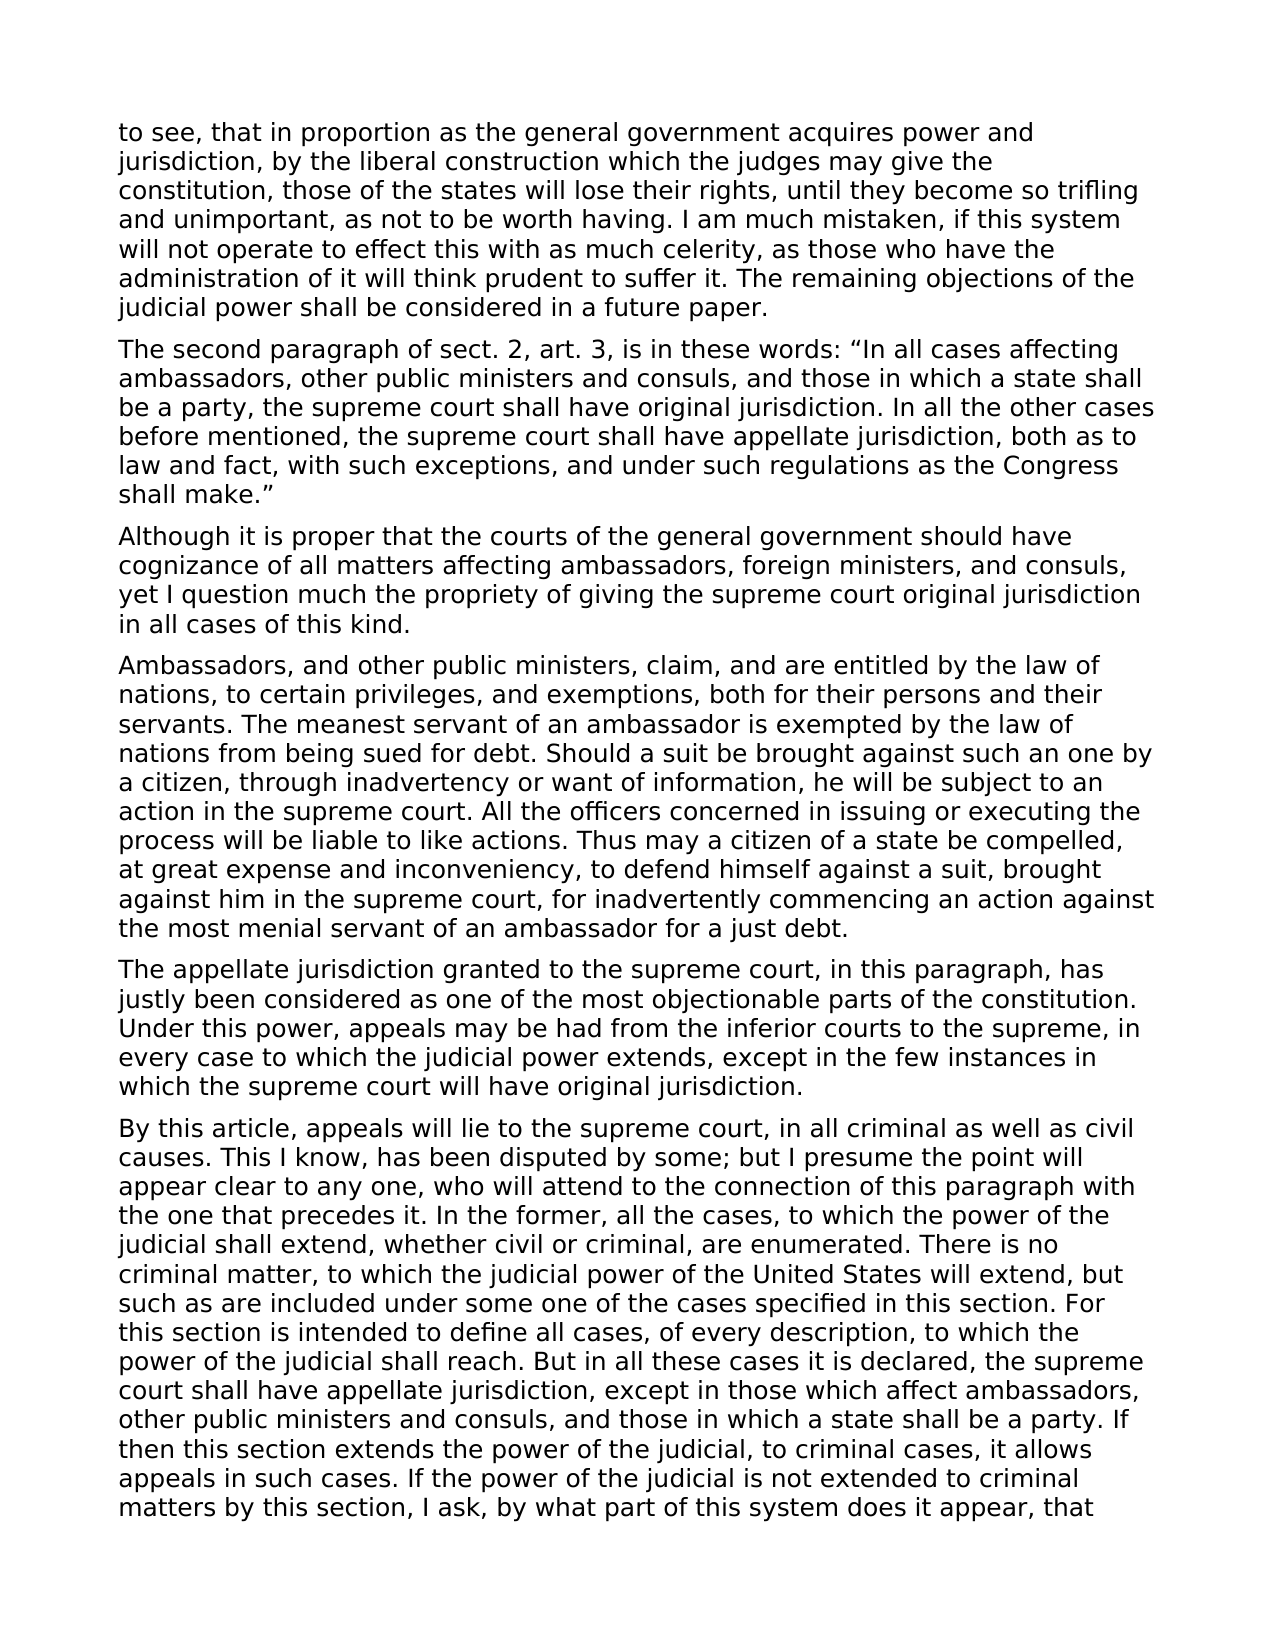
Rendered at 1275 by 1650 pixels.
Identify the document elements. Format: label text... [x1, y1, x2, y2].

text Ambassadors, and other public ministers, claim, and are entitled by the law of nations, to certain privileges, and exemptions, both for their persons and their servants. The meanest servant of an ambassador is exempted by the law of nations from being sued for debt. Should a suit be brought against such an one by a citizen, through inadvertency or want of information, he will be subject to an action in the supreme court. All the officers concerned in issuing or executing the process will be liable to like actions. Thus may a citizen of a state be compelled, at great expense and inconveniency, to defend himself against a suit, brought against him in the supreme court, for inadvertently commencing an action against the most menial servant of an ambassador for a just debt. [118, 651, 1157, 943]
text The appellate jurisdiction granted to the supreme court, in this paragraph, has justly been considered as one of the most objectionable parts of the constitution. Under this power, appeals may be had from the inferior courts to the supreme, in every case to which the judicial power extends, except in the few instances in which the supreme court will have original jurisdiction. [118, 956, 1157, 1101]
text Although it is proper that the courts of the general government should have cognizance of all matters affecting ambassadors, foreign ministers, and consuls, yet I question much the propriety of giving the supreme court original jurisdiction in all cases of this kind. [118, 522, 1157, 639]
text The second paragraph of sect. 2, art. 3, is in these words: “In all cases affecting ambassadors, other public ministers and consuls, and those in which a state shall be a party, the supreme court shall have original jurisdiction. In all the other cases before mentioned, the supreme court shall have appellate jurisdiction, both as to law and fact, with such exceptions, and under such regulations as the Congress shall make.” [118, 335, 1157, 510]
text By this article, appeals will lie to the supreme court, in all criminal as well as civil causes. This I know, has been disputed by some; but I presume the point will appear clear to any one, who will attend to the connection of this paragraph with the one that precedes it. In the former, all the cases, to which the power of the judicial shall extend, whether civil or criminal, are enumerated. There is no criminal matter, to which the judicial power of the United States will extend, but such as are included under some one of the cases specified in this section. For this section is intended to define all cases, of every description, to which the power of the judicial shall reach. But in all these cases it is declared, the supreme court shall have appellate jurisdiction, except in those which affect ambassadors, other public ministers and consuls, and those in which a state shall be a party. If then this section extends the power of the judicial, to criminal cases, it allows appeals in such cases. If the power of the judicial is not extended to criminal matters by this section, I ask, by what part of this system does it appear, that [118, 1114, 1157, 1522]
text to see, that in proportion as the general government acquires power and jurisdiction, by the liberal construction which the judges may give the constitution, those of the states will lose their rights, until they become so trifling and unimportant, as not to be worth having. I am much mistaken, if this system will not operate to effect this with as much celerity, as those who have the administration of it will think prudent to suffer it. The remaining objections of the judicial power shall be considered in a future paper. [118, 118, 1157, 322]
